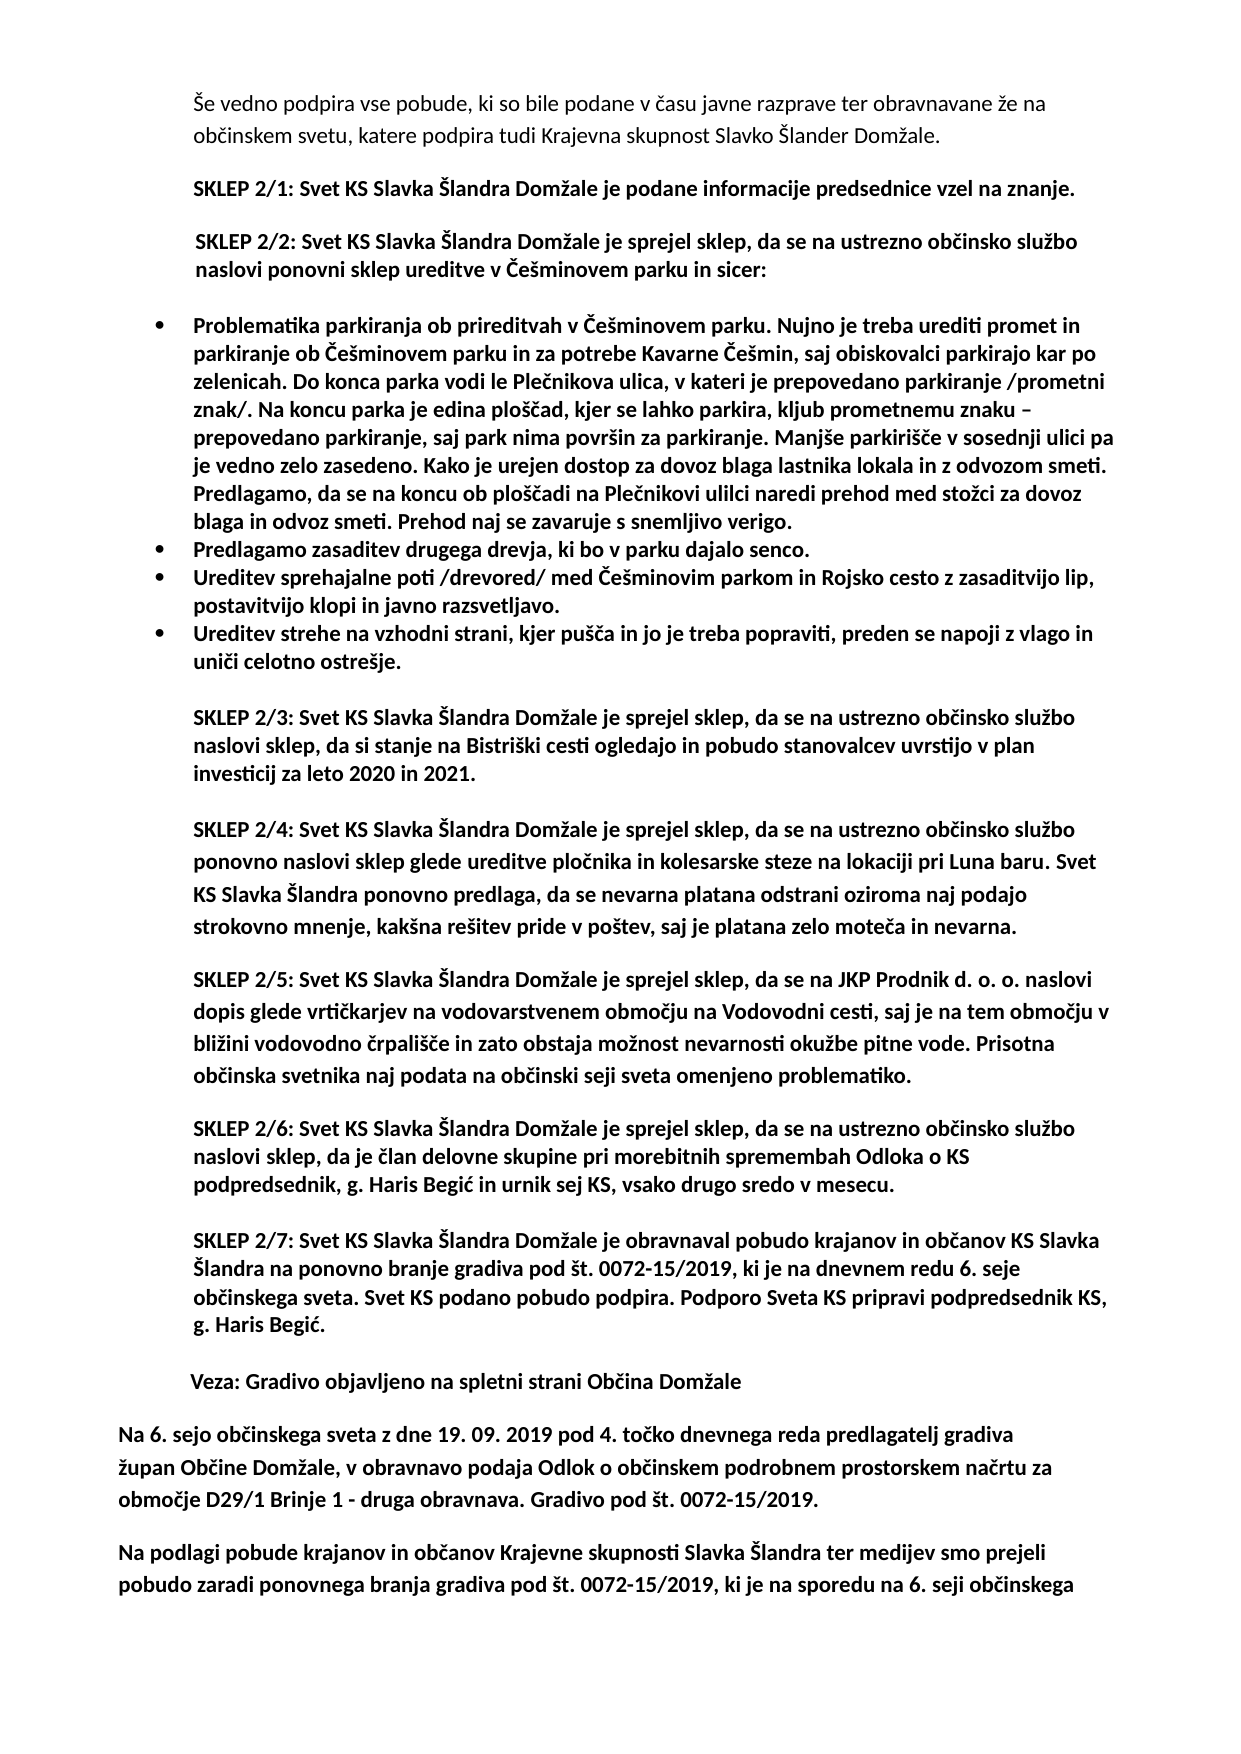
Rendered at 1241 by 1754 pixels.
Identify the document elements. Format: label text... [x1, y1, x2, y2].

text je vedno zelo zasedeno. Kako je urejen dostop za dovoz blaga lastnika lokala in z odvozom smeti. [193, 451, 1122, 479]
text prepovedano parkiranje, saj park nima površin za parkiranje. Manjše parkirišče v sosednji ulici pa [193, 423, 1122, 451]
text blaga in odvoz smeti. Prehod naj se zavaruje s snemljivo verigo. [193, 507, 1122, 535]
text SKLEP 2/2: Svet KS Slavka Šlandra Domžale je sprejel sklep, da se na ustrezno občinsko službo [118, 227, 1122, 255]
text SKLEP 2/1: Svet KS Slavka Šlandra Domžale je podane informacije predsednice vzel na znanje. [193, 174, 1122, 202]
list Problematika parkiranja ob prireditvah v Češminovem parku. Nujno je treba urediti promet in parkiranje ob Češminovem parku in za potrebe Kavarne Češmin, saj obiskovalci parkirajo kar po [156, 311, 1122, 367]
text zelenicah. Do konca parka vodi le Plečnikova ulica, v kateri je prepovedano parkiranje /prometni [193, 367, 1122, 395]
text SKLEP 2/7: Svet KS Slavka Šlandra Domžale je obravnaval pobudo krajanov in občanov KS Slavka Šlandra na ponovno branje gradiva pod št. 0072-15/2019, ki je na dnevnem redu 6. seje občinskega sveta. Svet KS podano pobudo podpira. Podporo Sveta KS pripravi podpredsednik KS, g. Haris Begić. [193, 1227, 1122, 1339]
list Predlagamo zasaditev drugega drevja, ki bo v parku dajalo senco. [156, 535, 1122, 563]
text SKLEP 2/5: Svet KS Slavka Šlandra Domžale je sprejel sklep, da se na JKP Prodnik d. o. o. naslovi dopis glede vrtičkarjev na vodovarstvenem območju na Vodovodni cesti, saj je na tem območju v bližini vodovodno črpališče in zato obstaja možnost nevarnosti okužbe pitne vode. Prisotna občinska svetnika naj podata na občinski seji sveta omenjeno problematiko. [193, 965, 1122, 1089]
text SKLEP 2/3: Svet KS Slavka Šlandra Domžale je sprejel sklep, da se na ustrezno občinsko službo naslovi sklep, da si stanje na Bistriški cesti ogledajo in pobudo stanovalcev uvrstijo v plan investicij za leto 2020 in 2021. [193, 703, 1122, 787]
list Ureditev strehe na vzhodni strani, kjer pušča in jo je treba popraviti, preden se napoji z vlago in uniči celotno ostrešje. [156, 619, 1122, 675]
text Na 6. sejo občinskega sveta z dne 19. 09. 2019 pod 4. točko dnevnega reda predlagatelj gradiva župan Občine Domžale, v obravnavo podaja Odlok o občinskem podrobnem prostorskem načrtu za območje D29/1 Brinje 1 - druga obravnava. Gradivo pod št. 0072-15/2019. [118, 1420, 1122, 1513]
text znak/. Na koncu parka je edina ploščad, kjer se lahko parkira, kljub prometnemu znaku – [193, 395, 1122, 423]
text Predlagamo, da se na koncu ob ploščadi na Plečnikovi ulilci naredi prehod med stožci za dovoz [193, 479, 1122, 507]
text naslovi ponovni sklep ureditve v Češminovem parku in sicer: [118, 255, 1122, 283]
text Na podlagi pobude krajanov in občanov Krajevne skupnosti Slavka Šlandra ter medijev smo prejeli pobudo zaradi ponovnega branja gradiva pod št. 0072-15/2019, ki je na sporedu na 6. seji občinskega [118, 1538, 1122, 1598]
text SKLEP 2/6: Svet KS Slavka Šlandra Domžale je sprejel sklep, da se na ustrezno občinsko službo naslovi sklep, da je član delovne skupine pri morebitnih spremembah Odloka o KS podpredsednik, g. Haris Begić in urnik sej KS, vsako drugo sredo v mesecu. [193, 1114, 1122, 1198]
text SKLEP 2/4: Svet KS Slavka Šlandra Domžale je sprejel sklep, da se na ustrezno občinsko službo ponovno naslovi sklep glede ureditve pločnika in kolesarske steze na lokaciji pri Luna baru. Svet KS Slavka Šlandra ponovno predlaga, da se nevarna platana odstrani oziroma naj podajo strokovno mnenje, kakšna rešitev pride v poštev, saj je platana zelo moteča in nevarna. [193, 815, 1122, 940]
list Ureditev sprehajalne poti /drevored/ med Češminovim parkom in Rojsko cesto z zasaditvijo lip, postavitvijo klopi in javno razsvetljavo. [156, 563, 1122, 619]
text Še vedno podpira vse pobude, ki so bile podane v času javne razprave ter obravnavane že na občinskem svetu, katere podpira tudi Krajevna skupnost Slavko Šlander Domžale. [193, 89, 1122, 149]
text Veza: Gradivo objavljeno na spletni strani Občina Domžale [118, 1367, 1122, 1395]
